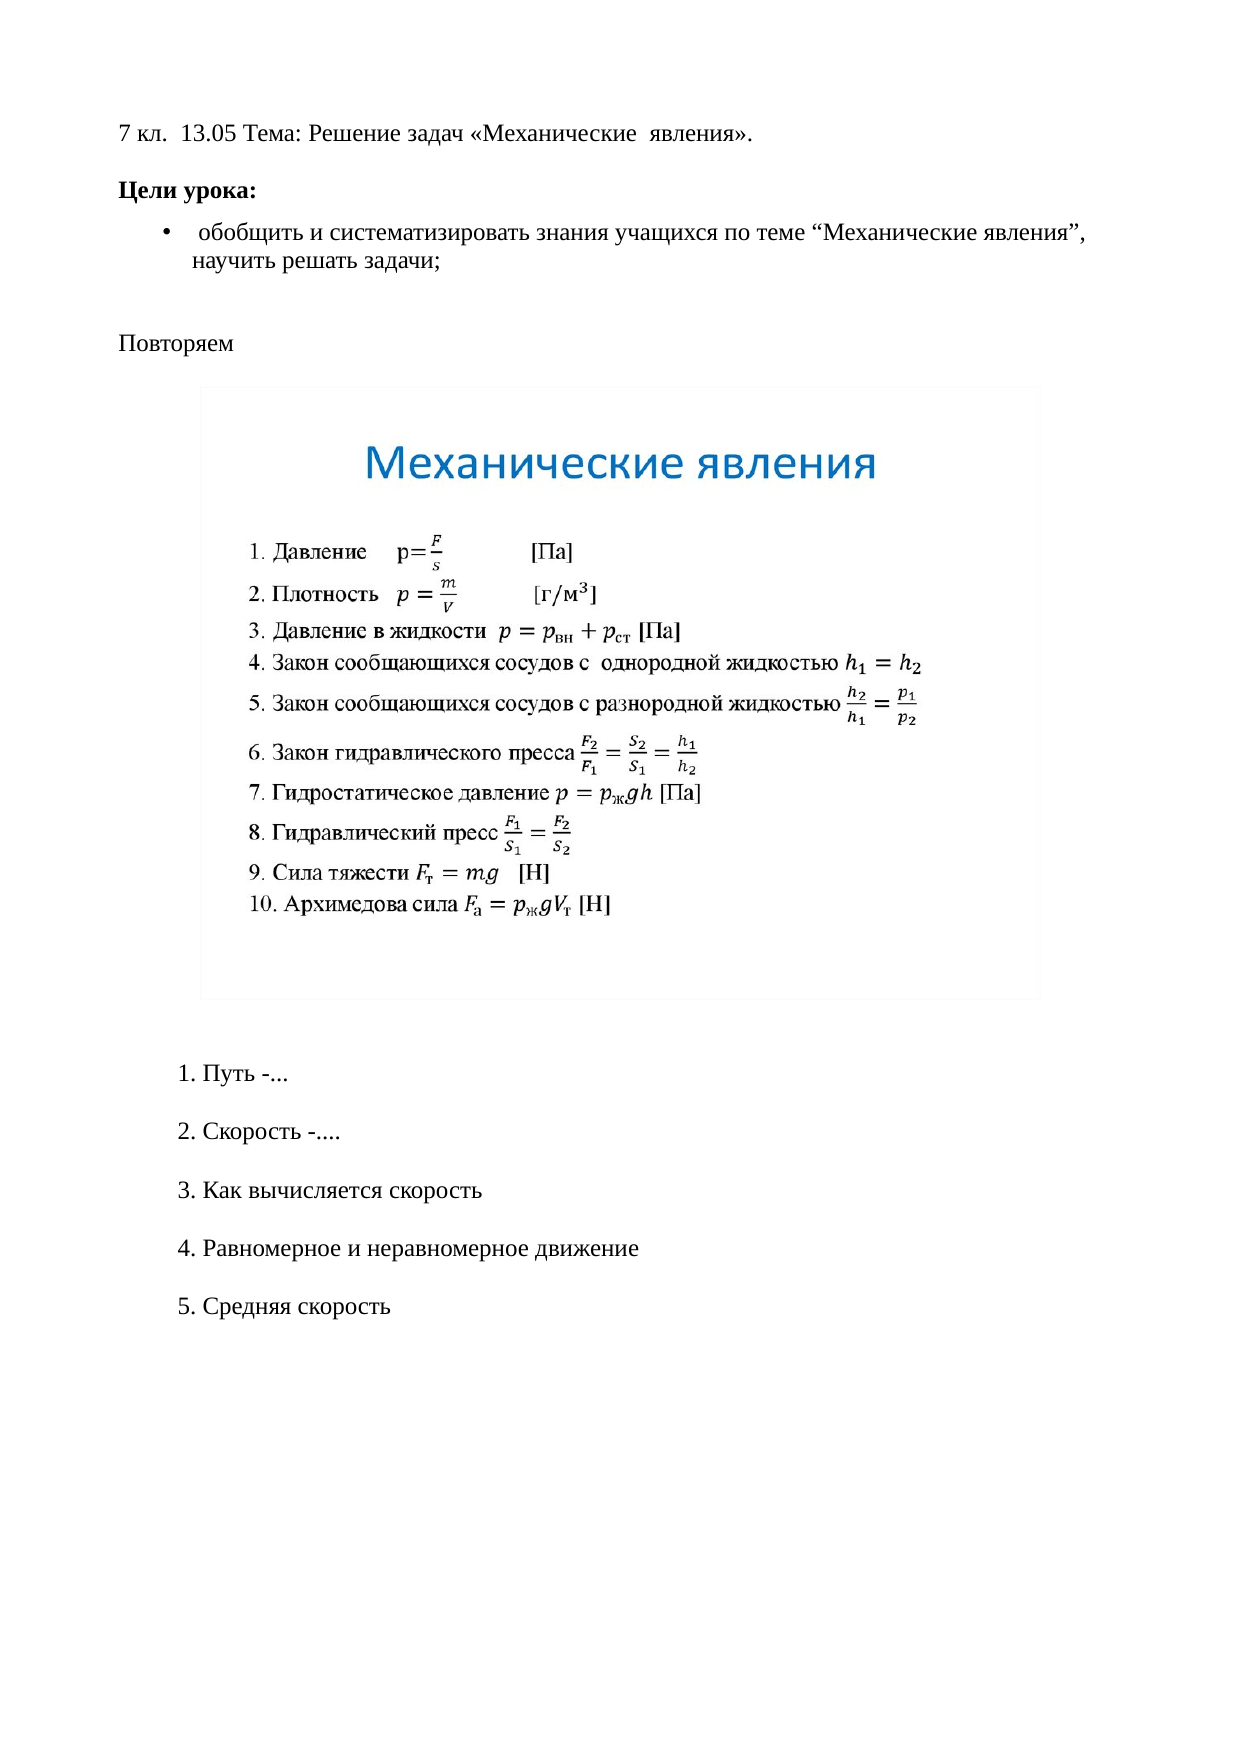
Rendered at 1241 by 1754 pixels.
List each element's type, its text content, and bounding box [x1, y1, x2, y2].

text 4. Равномерное и неравномерное движение [177, 1233, 1063, 1262]
text 2. Скорость -.... [177, 1116, 1063, 1145]
picture [199, 386, 1041, 1000]
text 3. Как вычисляется скорость [177, 1175, 1063, 1203]
text Повторяем [118, 328, 1063, 357]
text 7 кл. 13.05 Тема: Решение задач «Механические явления». [118, 118, 1122, 147]
text 5. Средняя скорость [177, 1291, 1063, 1320]
text 1. Путь -... [177, 1058, 1063, 1087]
list обобщить и систематизировать знания учащихся по теме “Механические явления”, научить решать задачи; [162, 217, 1122, 274]
text Цели урока: [118, 176, 1122, 204]
